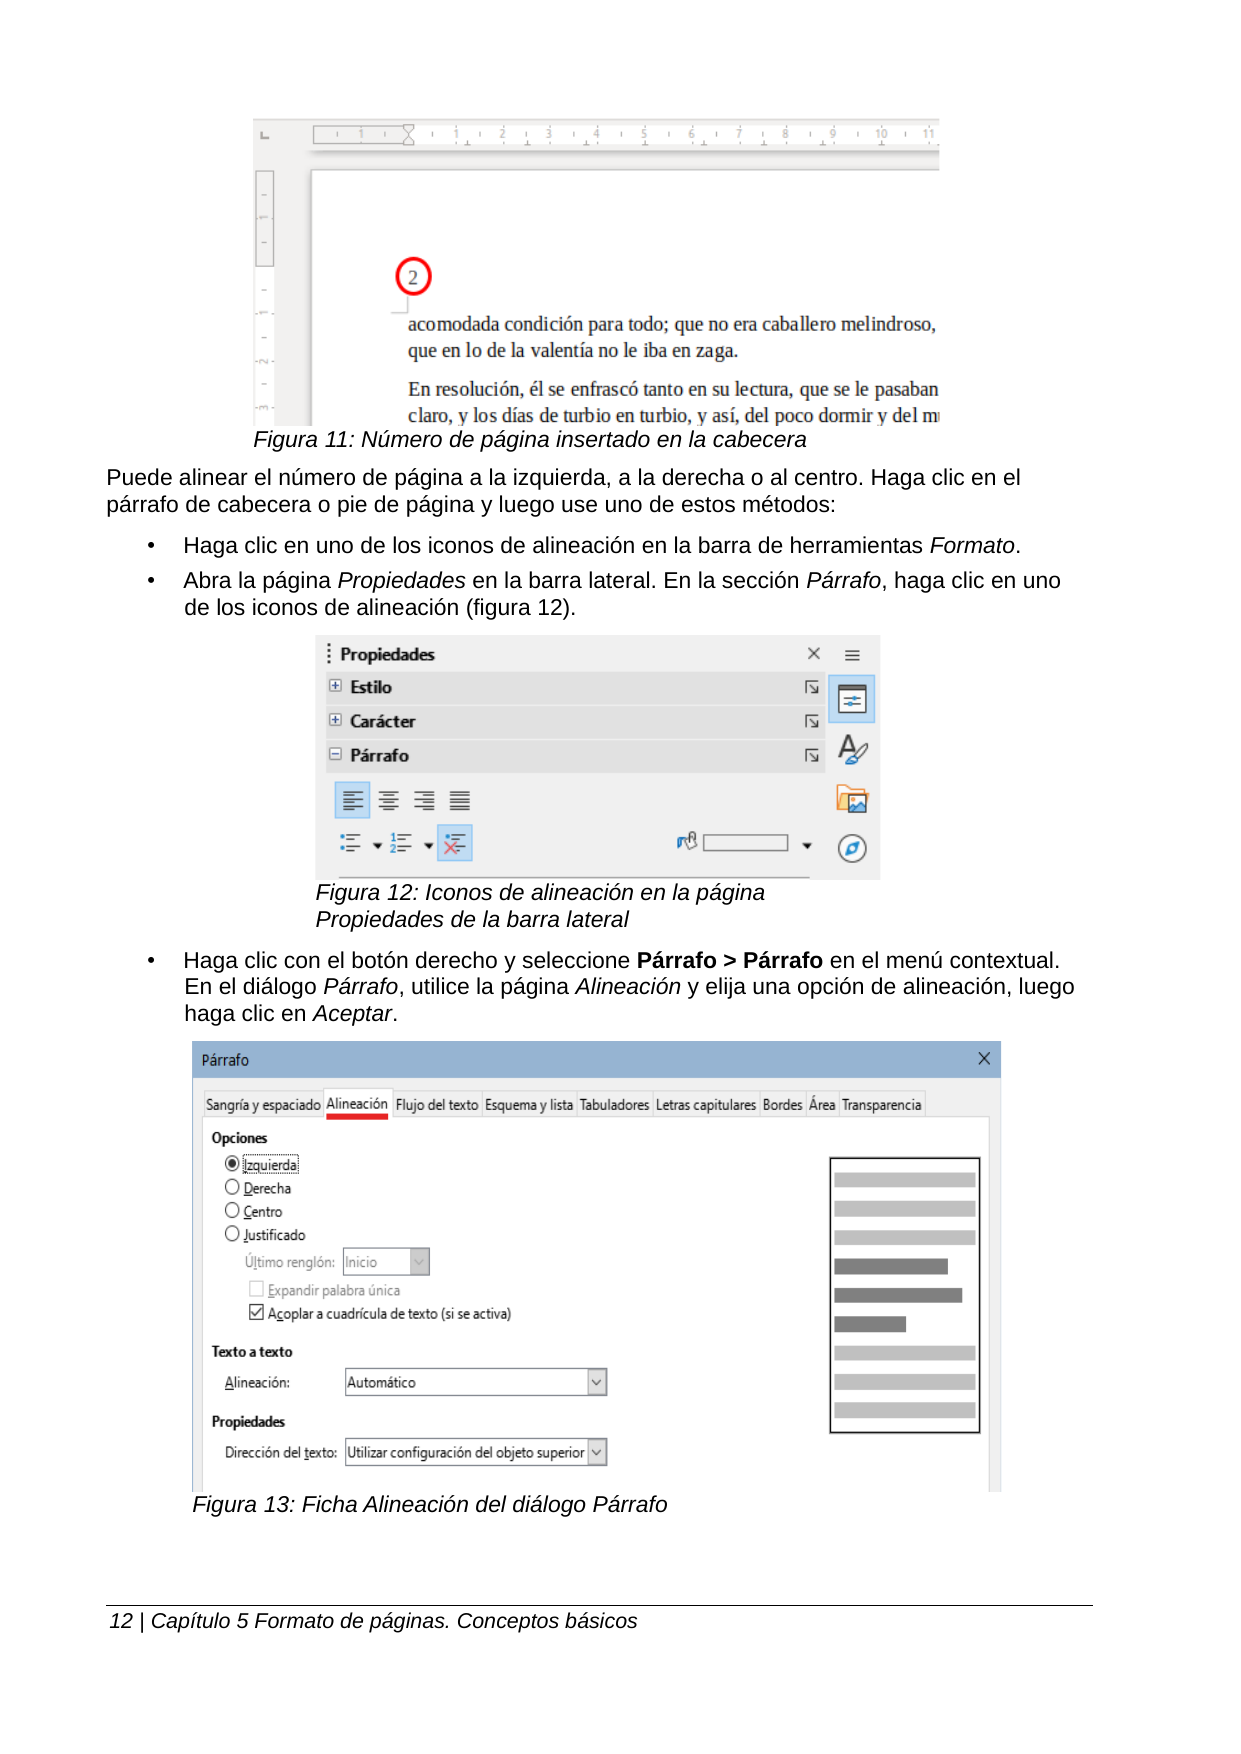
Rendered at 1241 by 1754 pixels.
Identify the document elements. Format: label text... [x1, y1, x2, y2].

text Figura 12: Iconos de alineación en la página Propiedades de la barra lateral [315, 635, 883, 932]
text Puede alinear el número de página a la izquierda, a la derecha o al centro. Haga clic en el párrafo de cabecera o pie de página y luego use uno de estos métodos: [106, 464, 1093, 517]
text Figura 13: Ficha Alineación del diálogo Párrafo [192, 1041, 1007, 1517]
list Abra la página Propiedades en la barra lateral. En la sección Párrafo, haga clic en uno de los iconos de alineación (figura 12). [144, 564, 1093, 623]
list Haga clic en uno de los iconos de alineación en la barra de herramientas Formato. [144, 529, 1093, 559]
picture [253, 118, 940, 426]
picture [315, 635, 881, 880]
picture [192, 1041, 1002, 1492]
text Figura 11: Número de página insertado en la cabecera [253, 118, 946, 452]
list Haga clic con el botón derecho y seleccione Párrafo > Párrafo en el menú contextual. En el diálogo Párrafo, utilice la página Alineación y elija una opción de alineación, luego haga clic en Aceptar. [144, 944, 1093, 1029]
